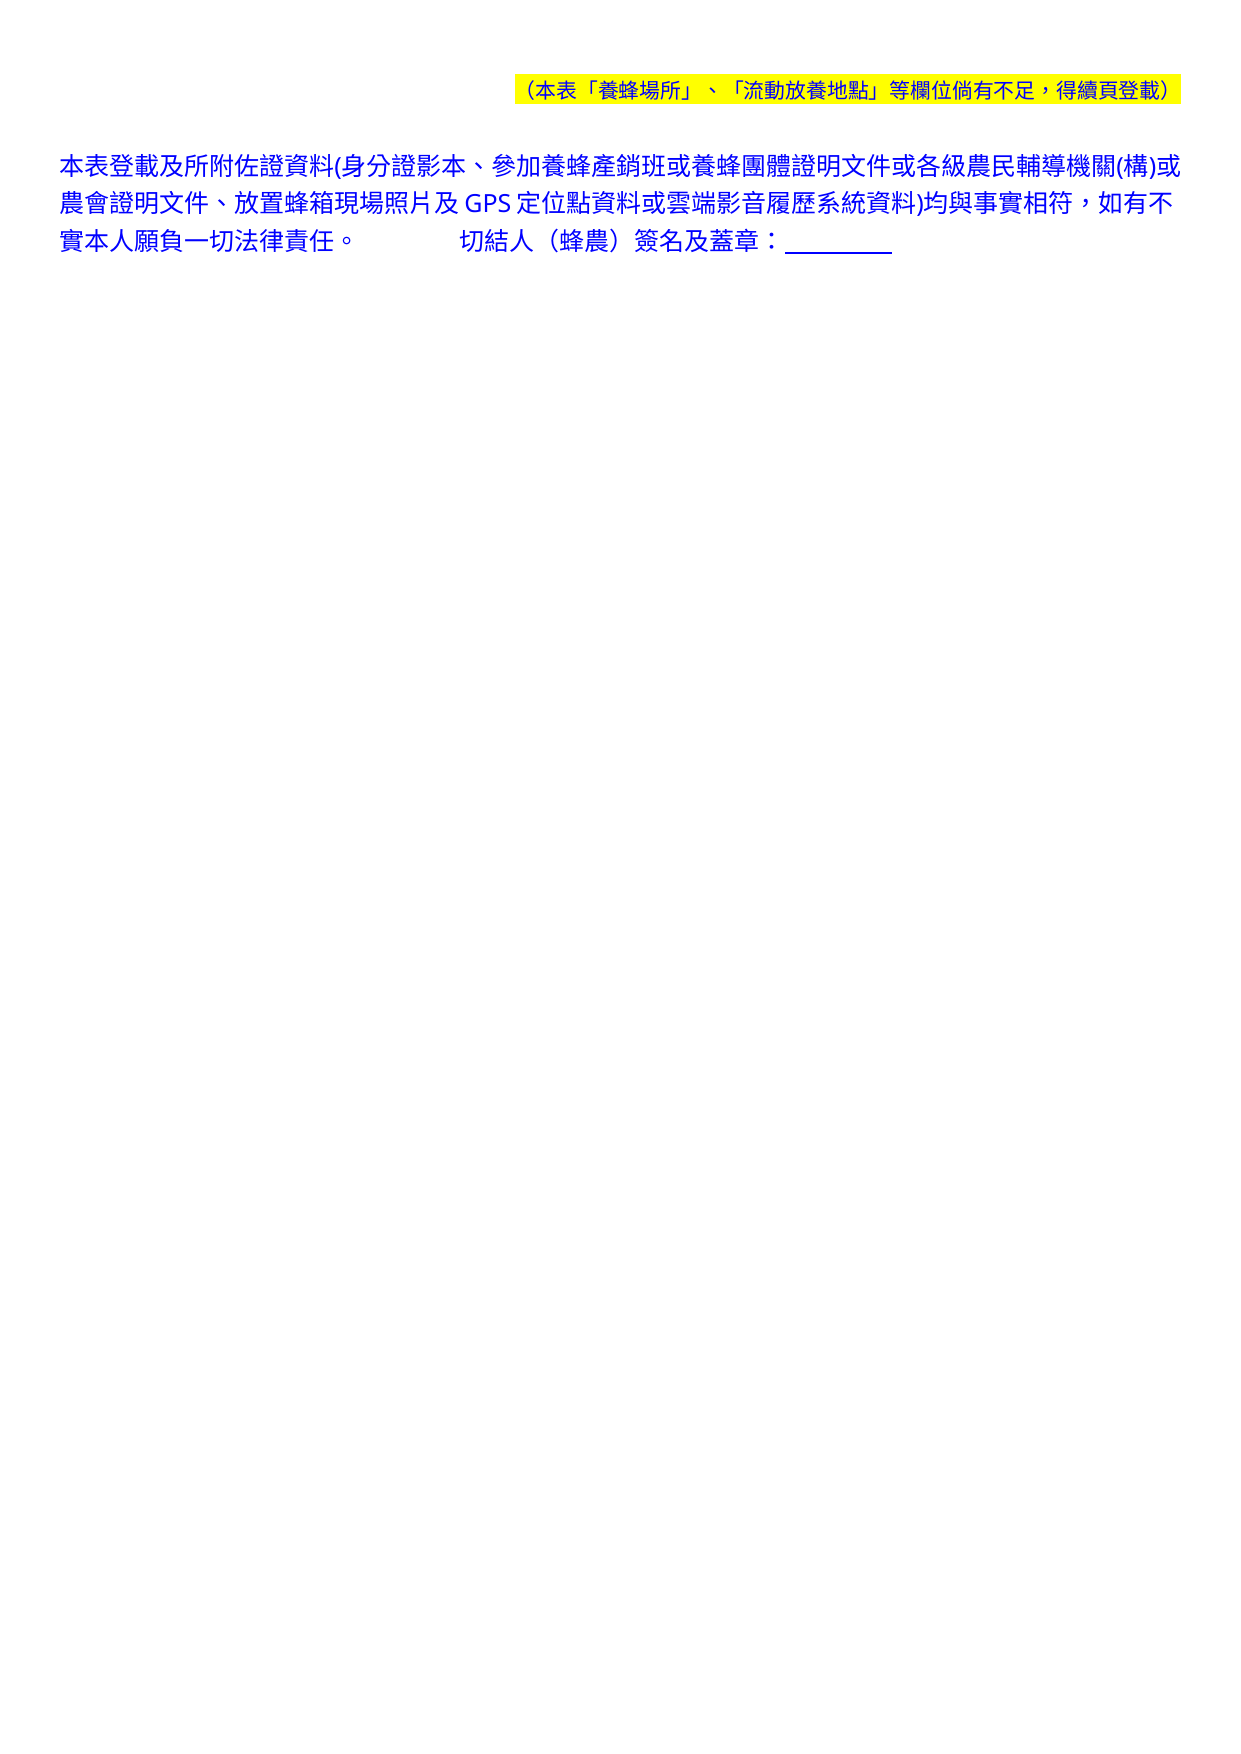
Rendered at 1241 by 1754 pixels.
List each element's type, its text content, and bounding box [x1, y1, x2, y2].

text 本表登載及所附佐證資料(身分證影本、參加養蜂產銷班或養蜂團體證明文件或各級農民輔導機關(構)或農會證明文件、放置蜂箱現場照片及GPS定位點資料或雲端影音履歷系統資料)均與事實相符，如有不實本人願負一切法律責任。 切結人（蜂農）簽名及蓋章： [59, 146, 1181, 258]
text （本表「養蜂場所」、「流動放養地點」等欄位倘有不足，得續頁登載） [59, 71, 1181, 108]
